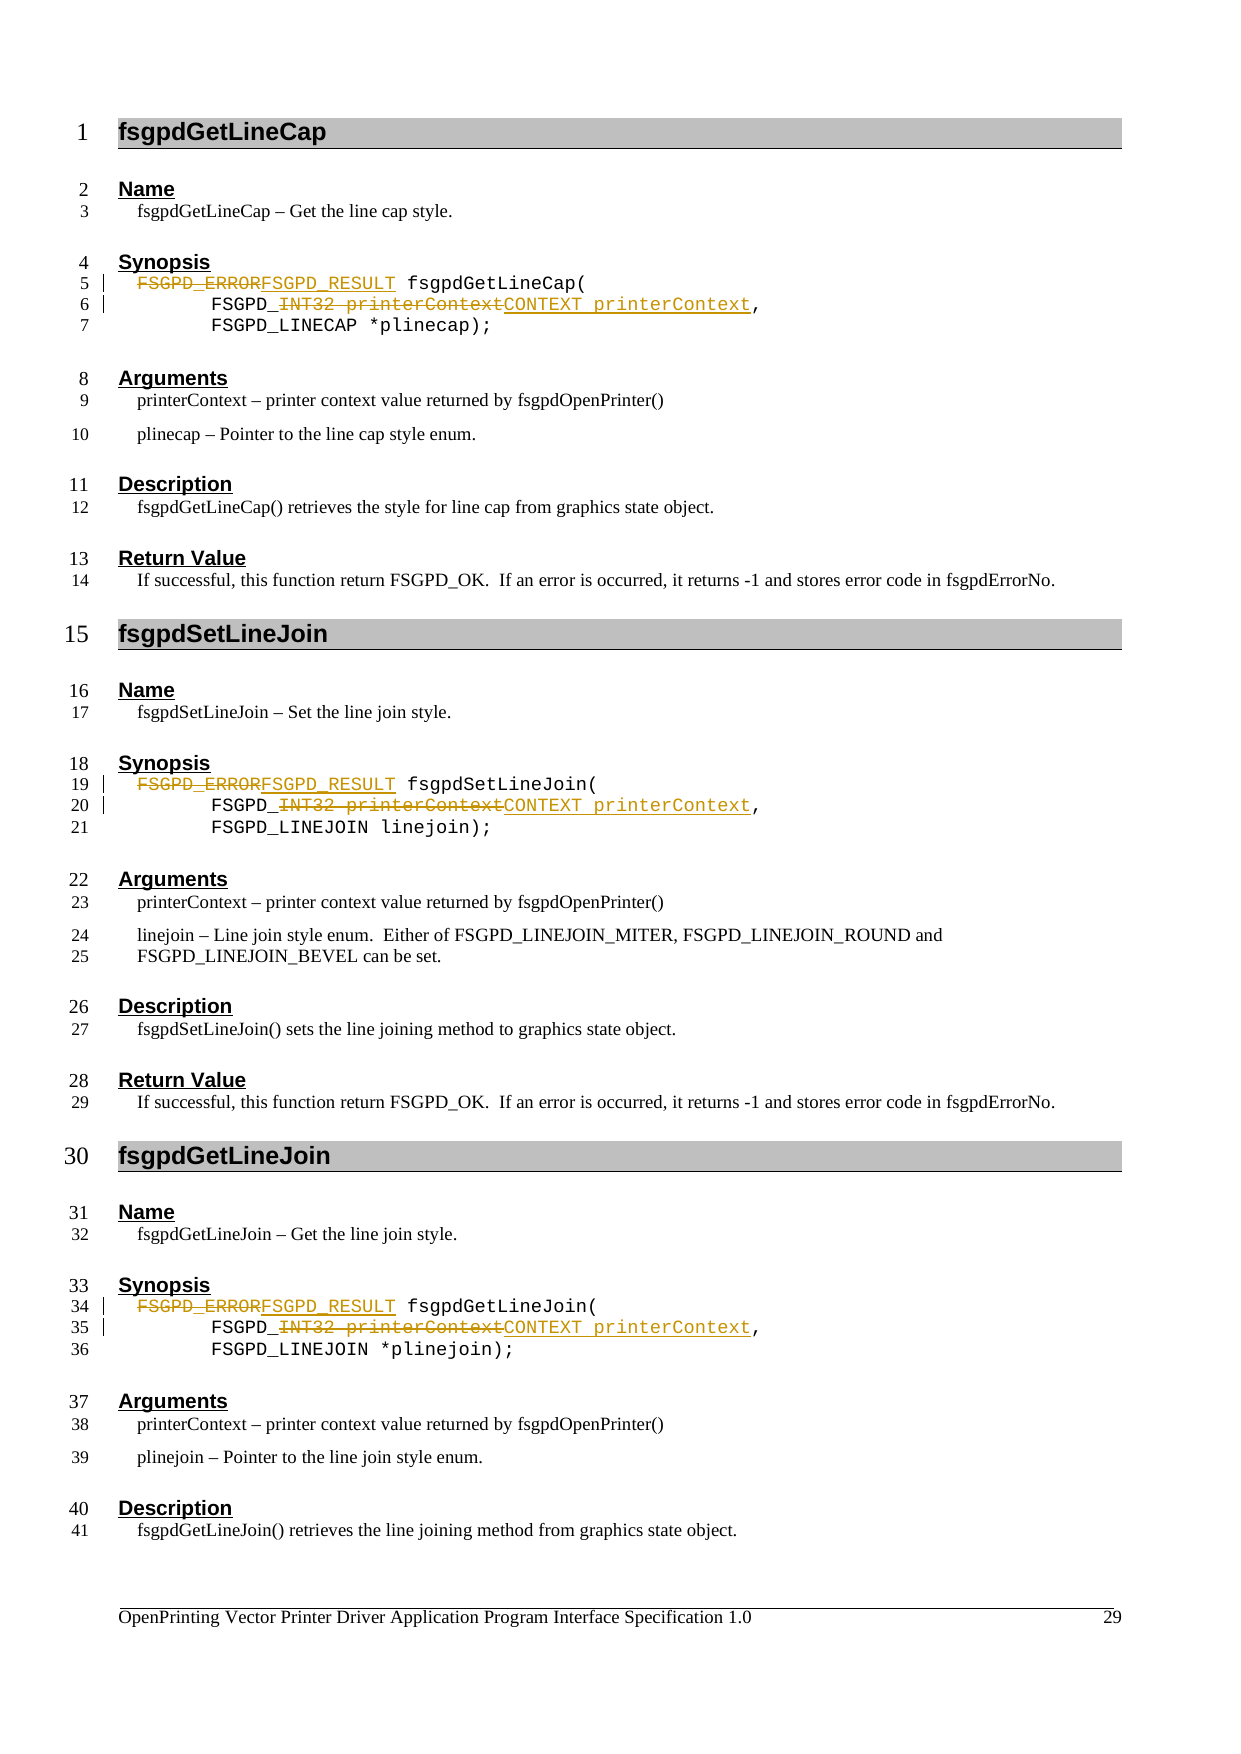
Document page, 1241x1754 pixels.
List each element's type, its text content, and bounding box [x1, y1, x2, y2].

text fsgpdSetLineJoin() sets the line joining method to graphics state object. [137, 1018, 1103, 1039]
subtitle Description [118, 473, 1122, 496]
subtitle Return Value [118, 1068, 1122, 1091]
subtitle fsgpdSetLineJoin [118, 619, 1122, 649]
text printerContext – printer context value returned by fsgpdOpenPrinter() [137, 891, 1103, 912]
text fsgpdGetLineCap – Get the line cap style. [137, 201, 1103, 221]
subtitle Synopsis [118, 752, 1122, 775]
text linejoin – Line join style enum. Either of FSGPD_LINEJOIN_MITER, FSGPD_LINEJOIN_ROUND and FSGPD_LINEJOIN_BEVEL can be set. [137, 924, 1103, 966]
text fsgpdGetLineJoin – Get the line join style. [137, 1224, 1103, 1245]
subtitle Name [118, 679, 1122, 702]
text FSGPD_RESULT fsgpdGetLineJoin( FSGPD_CONTEXT printerContext, FSGPD_LINEJOIN *plinejoin); [137, 1297, 1103, 1361]
subtitle Return Value [118, 546, 1122, 569]
text fsgpdGetLineJoin() retrieves the line joining method from graphics state object. [137, 1519, 1103, 1540]
text FSGPD_RESULT fsgpdGetLineCap( FSGPD_CONTEXT printerContext, FSGPD_LINECAP *plinecap); [137, 274, 1103, 338]
subtitle Description [118, 995, 1122, 1018]
subtitle Synopsis [118, 1274, 1122, 1297]
subtitle Description [118, 1496, 1122, 1519]
text printerContext – printer context value returned by fsgpdOpenPrinter() [137, 1413, 1103, 1434]
text fsgpdSetLineJoin – Set the line join style. [137, 702, 1103, 723]
text If successful, this function return FSGPD_OK. If an error is occurred, it returns -1 and stores error code in fsgpdErrorNo. [137, 1091, 1103, 1112]
subtitle Arguments [118, 868, 1122, 891]
text plinejoin – Pointer to the line join style enum. [137, 1446, 1103, 1467]
subtitle fsgpdGetLineCap [118, 118, 1122, 148]
text If successful, this function return FSGPD_OK. If an error is occurred, it returns -1 and stores error code in fsgpdErrorNo. [137, 569, 1103, 590]
text plinecap – Pointer to the line cap style enum. [137, 423, 1103, 444]
subtitle fsgpdGetLineJoin [118, 1141, 1122, 1171]
subtitle Synopsis [118, 251, 1122, 274]
subtitle Arguments [118, 367, 1122, 390]
text FSGPD_RESULT fsgpdSetLineJoin( FSGPD_CONTEXT printerContext, FSGPD_LINEJOIN linejoin); [137, 775, 1103, 839]
subtitle Name [118, 1201, 1122, 1224]
subtitle Arguments [118, 1390, 1122, 1413]
text printerContext – printer context value returned by fsgpdOpenPrinter() [137, 390, 1103, 411]
text fsgpdGetLineCap() retrieves the style for line cap from graphics state object. [137, 496, 1103, 517]
subtitle Name [118, 177, 1122, 201]
